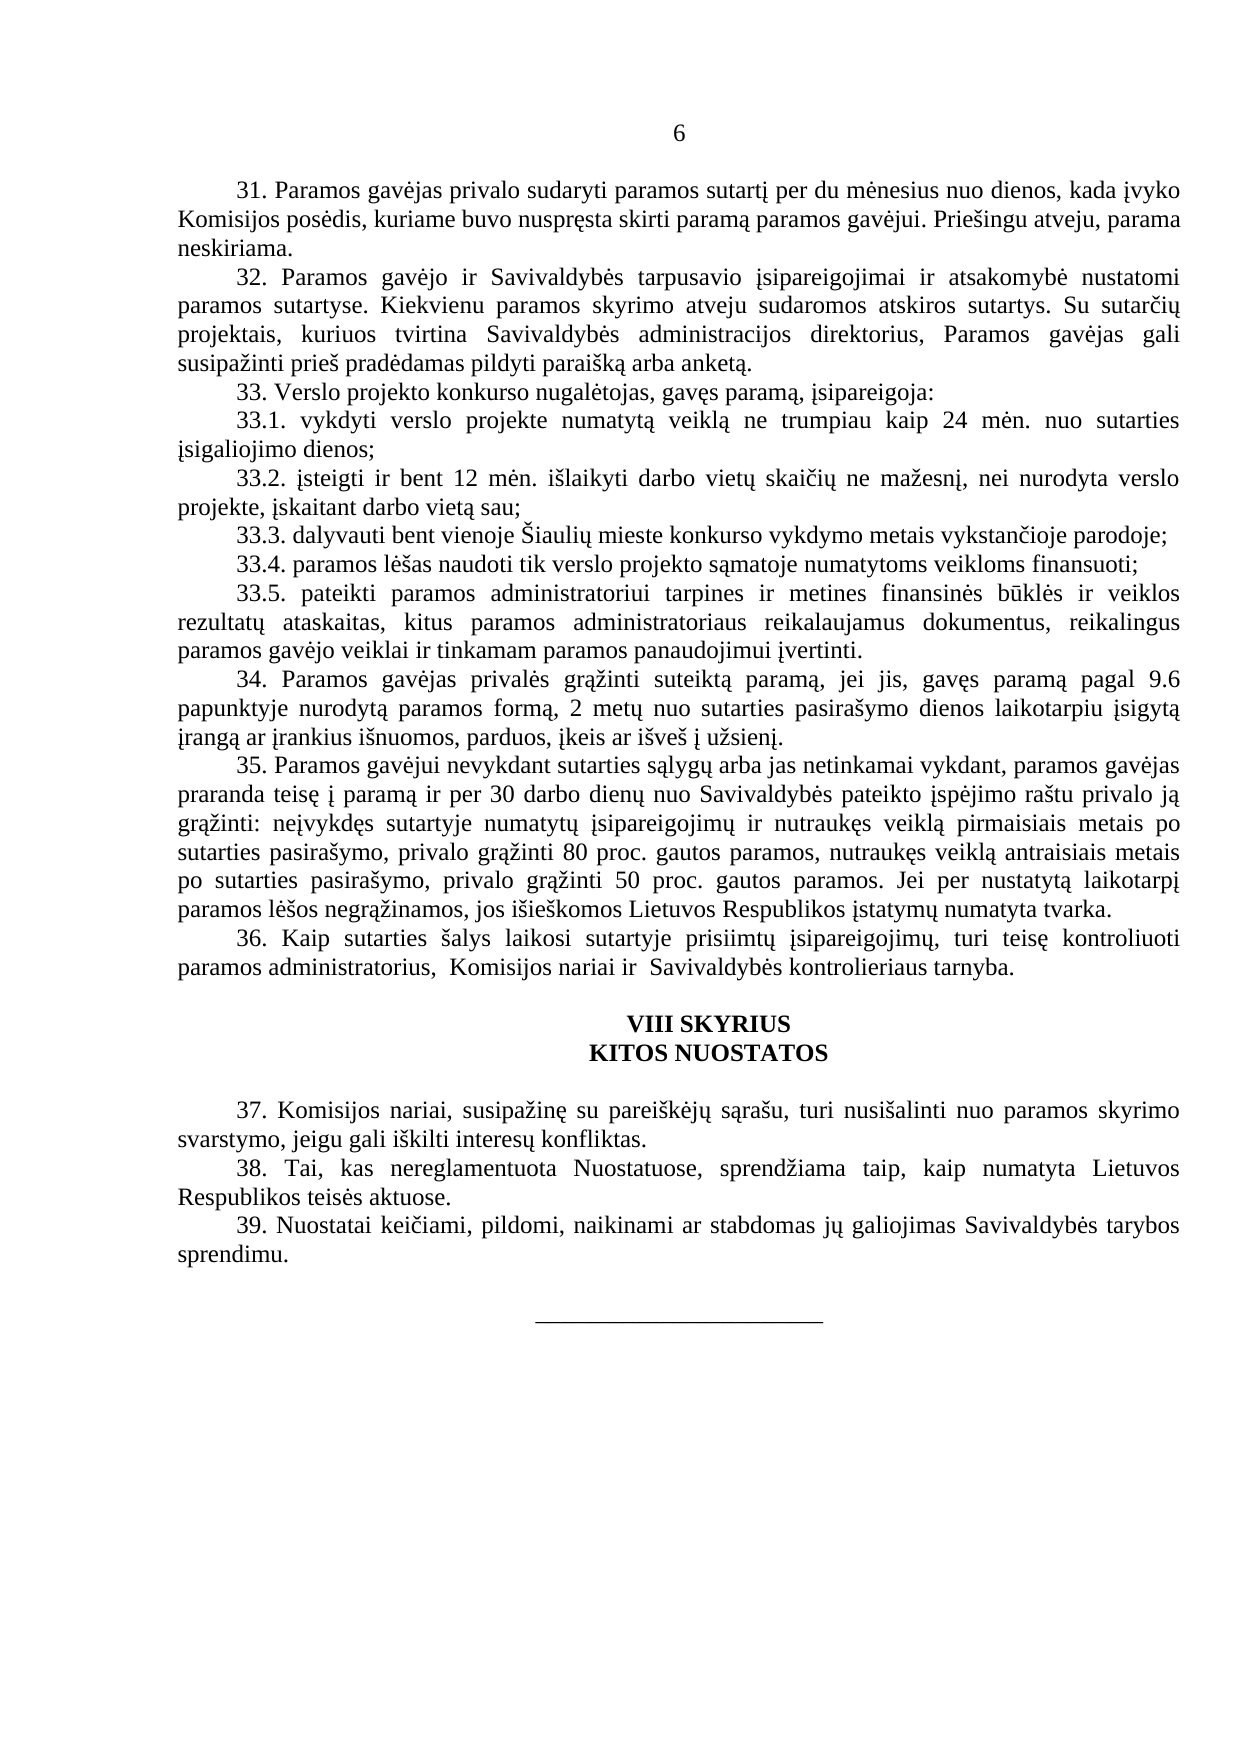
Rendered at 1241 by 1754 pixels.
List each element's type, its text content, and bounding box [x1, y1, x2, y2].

text 33.5. pateikti paramos administratoriui tarpines ir metines finansinės būklės ir veiklos rezultatų ataskaitas, kitus paramos administratoriaus reikalaujamus dokumentus, reikalingus paramos gavėjo veiklai ir tinkamam paramos panaudojimui įvertinti. [177, 578, 1181, 664]
text 39. Nuostatai keičiami, pildomi, naikinami ar stabdomas jų galiojimas Savivaldybės tarybos sprendimu. [177, 1211, 1181, 1268]
text 34. Paramos gavėjas privalės grąžinti suteiktą paramą, jei jis, gavęs paramą pagal 9.6 papunktyje nurodytą paramos formą, 2 metų nuo sutarties pasirašymo dienos laikotarpiu įsigytą įrangą ar įrankius išnuomos, parduos, įkeis ar išveš į užsienį. [177, 664, 1181, 751]
text KITOS NUOSTATOS [177, 1038, 1181, 1067]
text 33.3. dalyvauti bent vienoje Šiaulių mieste konkurso vykdymo metais vykstančioje parodoje; [177, 521, 1181, 549]
text 38. Tai, kas nereglamentuota Nuostatuose, sprendžiama taip, kaip numatyta Lietuvos Respublikos teisės aktuose. [177, 1153, 1181, 1211]
text 33. Verslo projekto konkurso nugalėtojas, gavęs paramą, įsipareigoja: [177, 377, 1181, 406]
text VIII SKYRIUS [177, 1009, 1181, 1038]
text 35. Paramos gavėjui nevykdant sutarties sąlygų arba jas netinkamai vykdant, paramos gavėjas praranda teisę į paramą ir per 30 darbo dienų nuo Savivaldybės pateikto įspėjimo raštu privalo ją grąžinti: neįvykdęs sutartyje numatytų įsipareigojimų ir nutraukęs veiklą pirmaisiais metais po sutarties pasirašymo, privalo grąžinti 80 proc. gautos paramos, nutraukęs veiklą antraisiais metais po sutarties pasirašymo, privalo grąžinti 50 proc. gautos paramos. Jei per nustatytą laikotarpį paramos lėšos negrąžinamos, jos išieškomos Lietuvos Respublikos įstatymų numatyta tvarka. [177, 751, 1181, 923]
text 31. Paramos gavėjas privalo sudaryti paramos sutartį per du mėnesius nuo dienos, kada įvyko Komisijos posėdis, kuriame buvo nuspręsta skirti paramą paramos gavėjui. Priešingu atveju, parama neskiriama. [177, 176, 1181, 262]
text 36. Kaip sutarties šalys laikosi sutartyje prisiimtų įsipareigojimų, turi teisę kontroliuoti paramos administratorius, Komisijos nariai ir Savivaldybės kontrolieriaus tarnyba. [177, 923, 1181, 981]
text 33.2. įsteigti ir bent 12 mėn. išlaikyti darbo vietų skaičių ne mažesnį, nei nurodyta verslo projekte, įskaitant darbo vietą sau; [177, 463, 1181, 521]
text _______________________ [177, 1297, 1181, 1326]
text 37. Komisijos nariai, susipažinę su pareiškėjų sąrašu, turi nusišalinti nuo paramos skyrimo svarstymo, jeigu gali iškilti interesų konfliktas. [177, 1096, 1181, 1153]
text 33.1. vykdyti verslo projekte numatytą veiklą ne trumpiau kaip 24 mėn. nuo sutarties įsigaliojimo dienos; [177, 406, 1181, 463]
text 33.4. paramos lėšas naudoti tik verslo projekto sąmatoje numatytoms veikloms finansuoti; [177, 549, 1181, 578]
text 32. Paramos gavėjo ir Savivaldybės tarpusavio įsipareigojimai ir atsakomybė nustatomi paramos sutartyse. Kiekvienu paramos skyrimo atveju sudaromos atskiros sutartys. Su sutarčių projektais, kuriuos tvirtina Savivaldybės administracijos direktorius, Paramos gavėjas gali susipažinti prieš pradėdamas pildyti paraišką arba anketą. [177, 262, 1181, 377]
